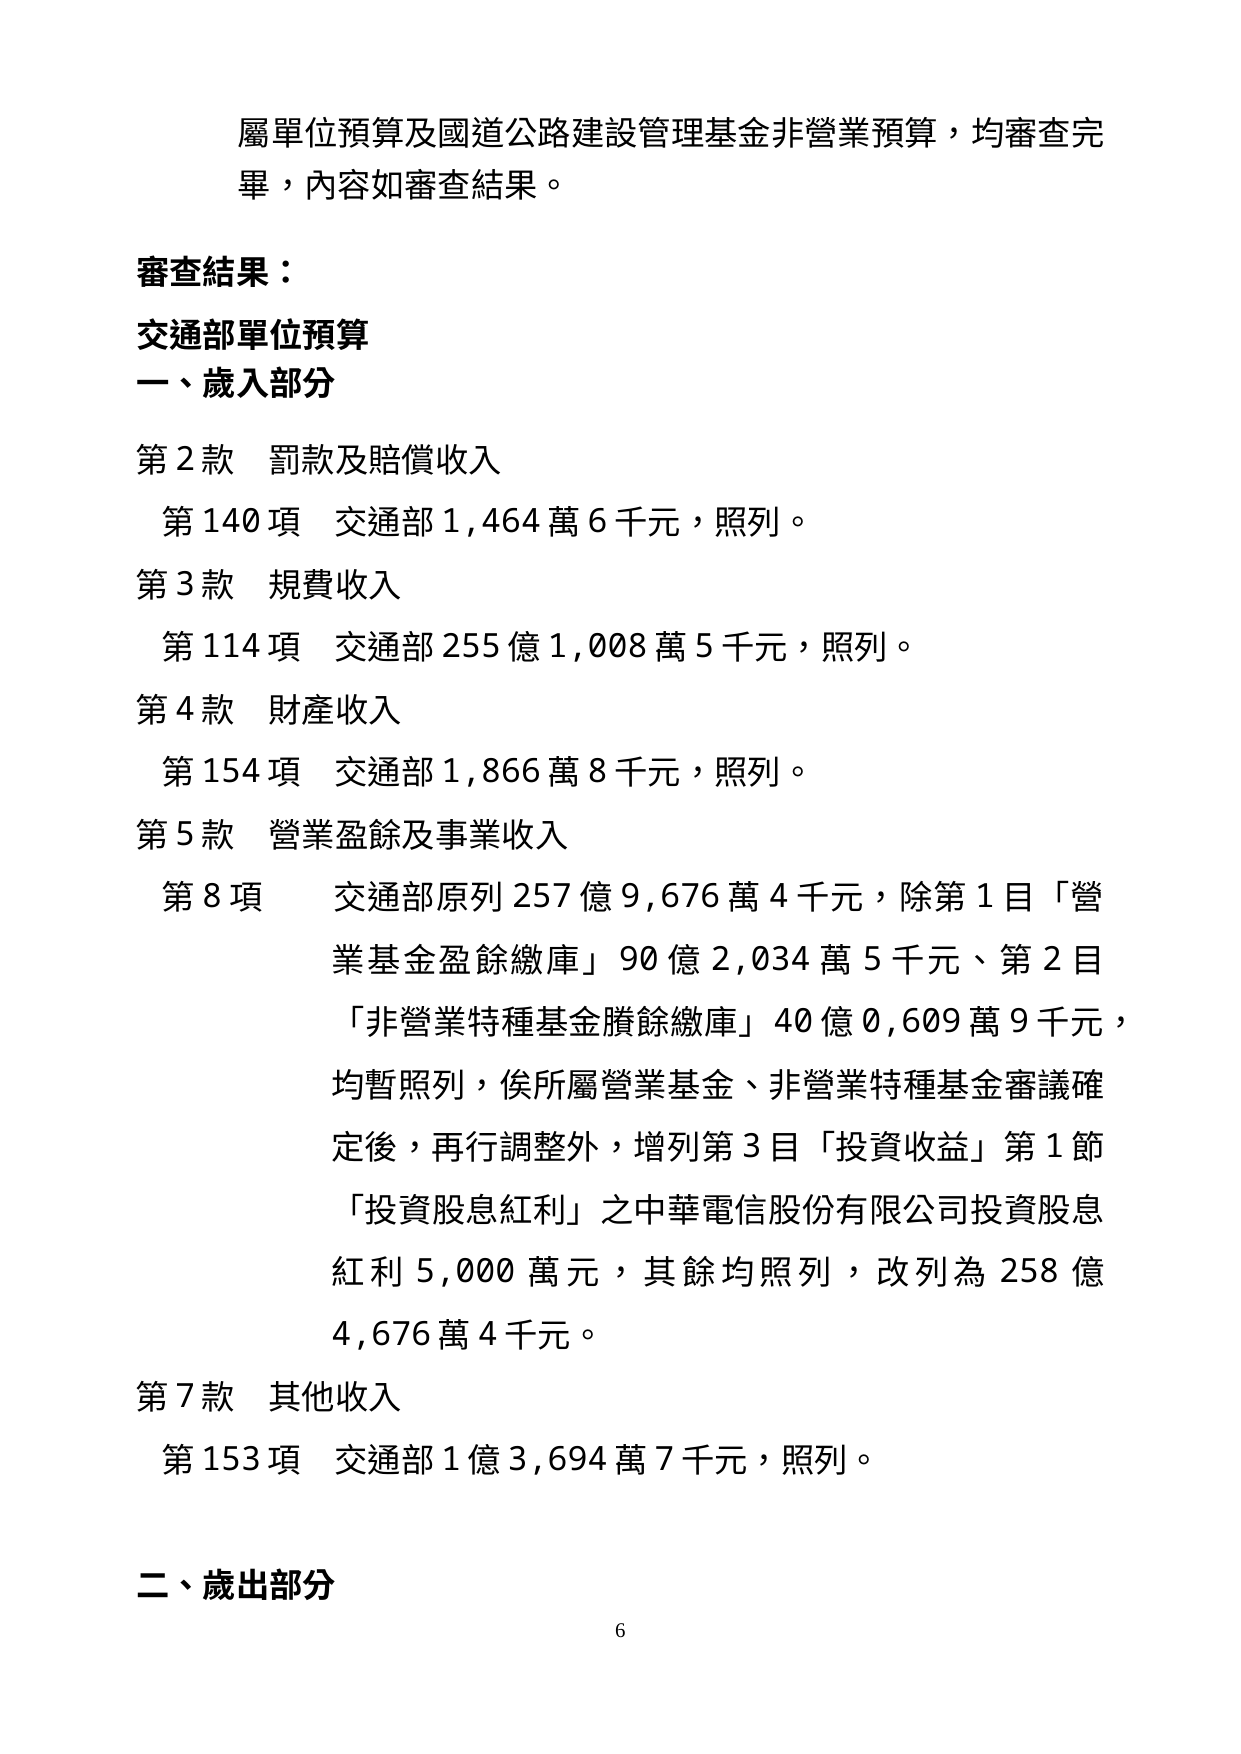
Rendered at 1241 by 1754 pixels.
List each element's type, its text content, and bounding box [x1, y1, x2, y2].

text 交通部單位預算 [136, 291, 1104, 353]
text 第8項 交通部原列257億9,676萬4千元，除第1目「營業基金盈餘繳庫」90億2,034萬5千元、第2目「非營業特種基金賸餘繳庫」40億0,609萬9千元，均暫照列，俟所屬營業基金、非營業特種基金審議確定後，再行調整外，增列第3目「投資收益」第1節「投資股息紅利」之中華電信股份有限公司投資股息紅利5,000萬元，其餘均照列，改列為258億4,676萬4千元。 [161, 853, 1104, 1353]
text 二、歲出部分 [136, 1541, 1104, 1603]
text 第140項 交通部1,464萬6千元，照列。 [161, 478, 1104, 541]
text 第2款 罰款及賠償收入 [135, 416, 1104, 478]
text 第3款 規費收入 [135, 541, 1104, 603]
text 第114項 交通部255億1,008萬5千元，照列。 [161, 603, 1104, 666]
text 第5款 營業盈餘及事業收入 [135, 791, 1104, 853]
text 第4款 財產收入 [135, 666, 1104, 728]
text 第153項 交通部1億3,694萬7千元，照列。 [161, 1416, 1104, 1478]
text 一、歲入部分 [136, 353, 1104, 405]
text 第7款 其他收入 [135, 1353, 1104, 1416]
text 第154項 交通部1,866萬8千元，照列。 [161, 728, 1104, 791]
text 屬單位預算及國道公路建設管理基金非營業預算，均審查完畢，內容如審查結果。 [171, 103, 1104, 207]
text 審查結果： [136, 228, 1104, 291]
